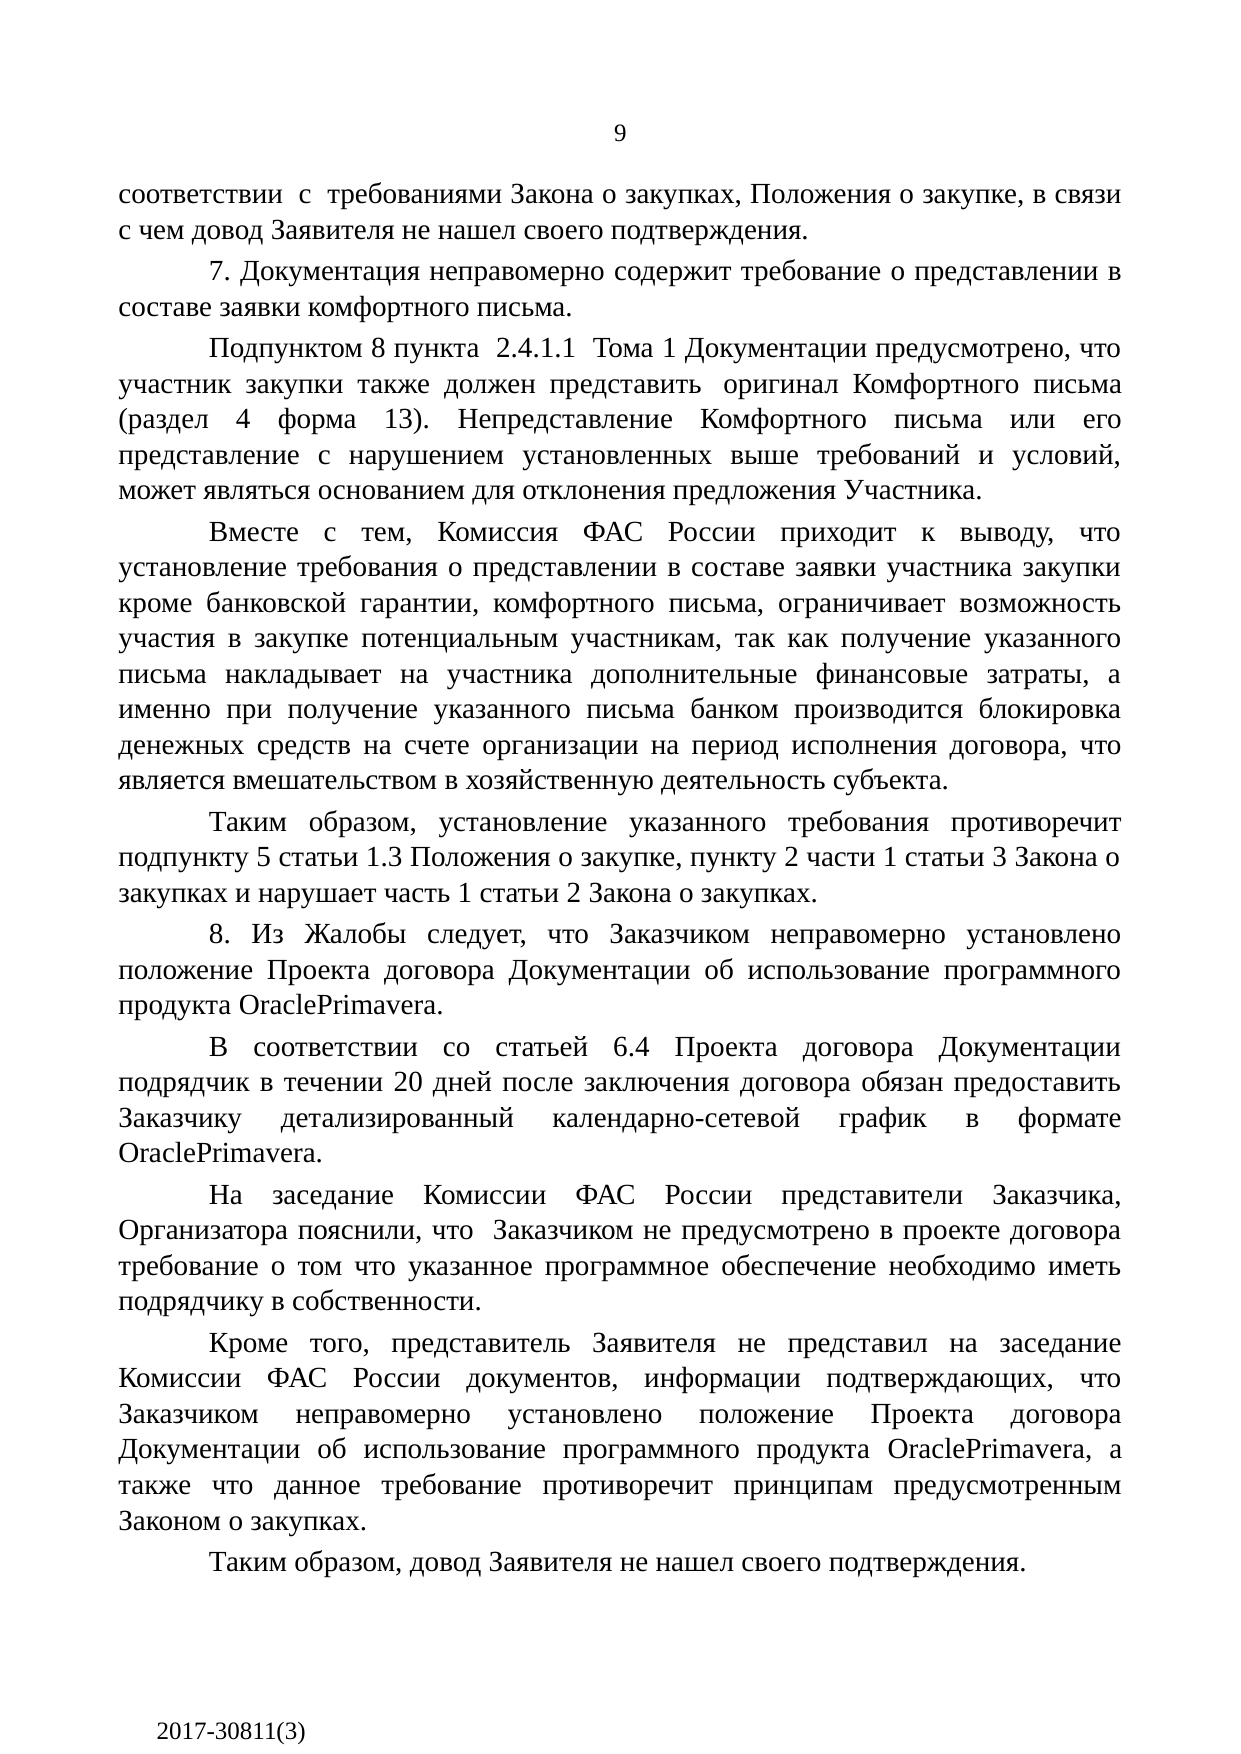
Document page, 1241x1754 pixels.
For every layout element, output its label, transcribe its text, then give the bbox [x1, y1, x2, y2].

text Кроме того, представитель Заявителя не представил на заседание Комиссии ФАС России документов, информации подтверждающих, что Заказчиком неправомерно установлено положение Проекта договора Документации об использование программного продукта OraclePrimavera, а также что данное требование противоречит принципам предусмотренным Законом о закупках. [118, 1325, 1122, 1536]
text 8. Из Жалобы следует, что Заказчиком неправомерно установлено положение Проекта договора Документации об использование программного продукта OraclePrimavera. [118, 916, 1122, 1021]
text 7. Документация неправомерно содержит требование о представлении в составе заявки комфортного письма. [118, 253, 1122, 322]
text Таким образом, довод Заявителя не нашел своего подтверждения. [118, 1544, 1122, 1578]
text Вместе с тем, Комиссия ФАС России приходит к выводу, что установление требования о представлении в составе заявки участника закупки кроме банковской гарантии, комфортного письма, ограничивает возможность участия в закупке потенциальным участникам, так как получение указанного письма накладывает на участника дополнительные финансовые затраты, а именно при получение указанного письма банком производится блокировка денежных средств на счете организации на период исполнения договора, что является вмешательством в хозяйственную деятельность субъекта. [118, 514, 1122, 796]
text В соответствии со статьей 6.4 Проекта договора Документации подрядчик в течении 20 дней после заключения договора обязан предоставить Заказчику детализированный календарно-сетевой график в формате OraclePrimavera. [118, 1029, 1122, 1169]
text соответствии с требованиями Закона о закупках, Положения о закупке, в связи с чем довод Заявителя не нашел своего подтверждения. [118, 176, 1122, 245]
text Подпунктом 8 пункта 2.4.1.1 Тома 1 Документации предусмотрено, что участник закупки также должен представить оригинал Комфортного письма (раздел 4 форма 13). Непредставление Комфортного письма или его представление с нарушением установленных выше требований и условий, может являться основанием для отклонения предложения Участника. [118, 330, 1122, 506]
text На заседание Комиссии ФАС России представители Заказчика, Организатора пояснили, что Заказчиком не предусмотрено в проекте договора требование о том что указанное программное обеспечение необходимо иметь подрядчику в собственности. [118, 1177, 1122, 1317]
text Таким образом, установление указанного требования противоречит подпункту 5 статьи 1.3 Положения о закупке, пункту 2 части 1 статьи 3 Закона о закупках и нарушает часть 1 статьи 2 Закона о закупках. [118, 804, 1122, 908]
